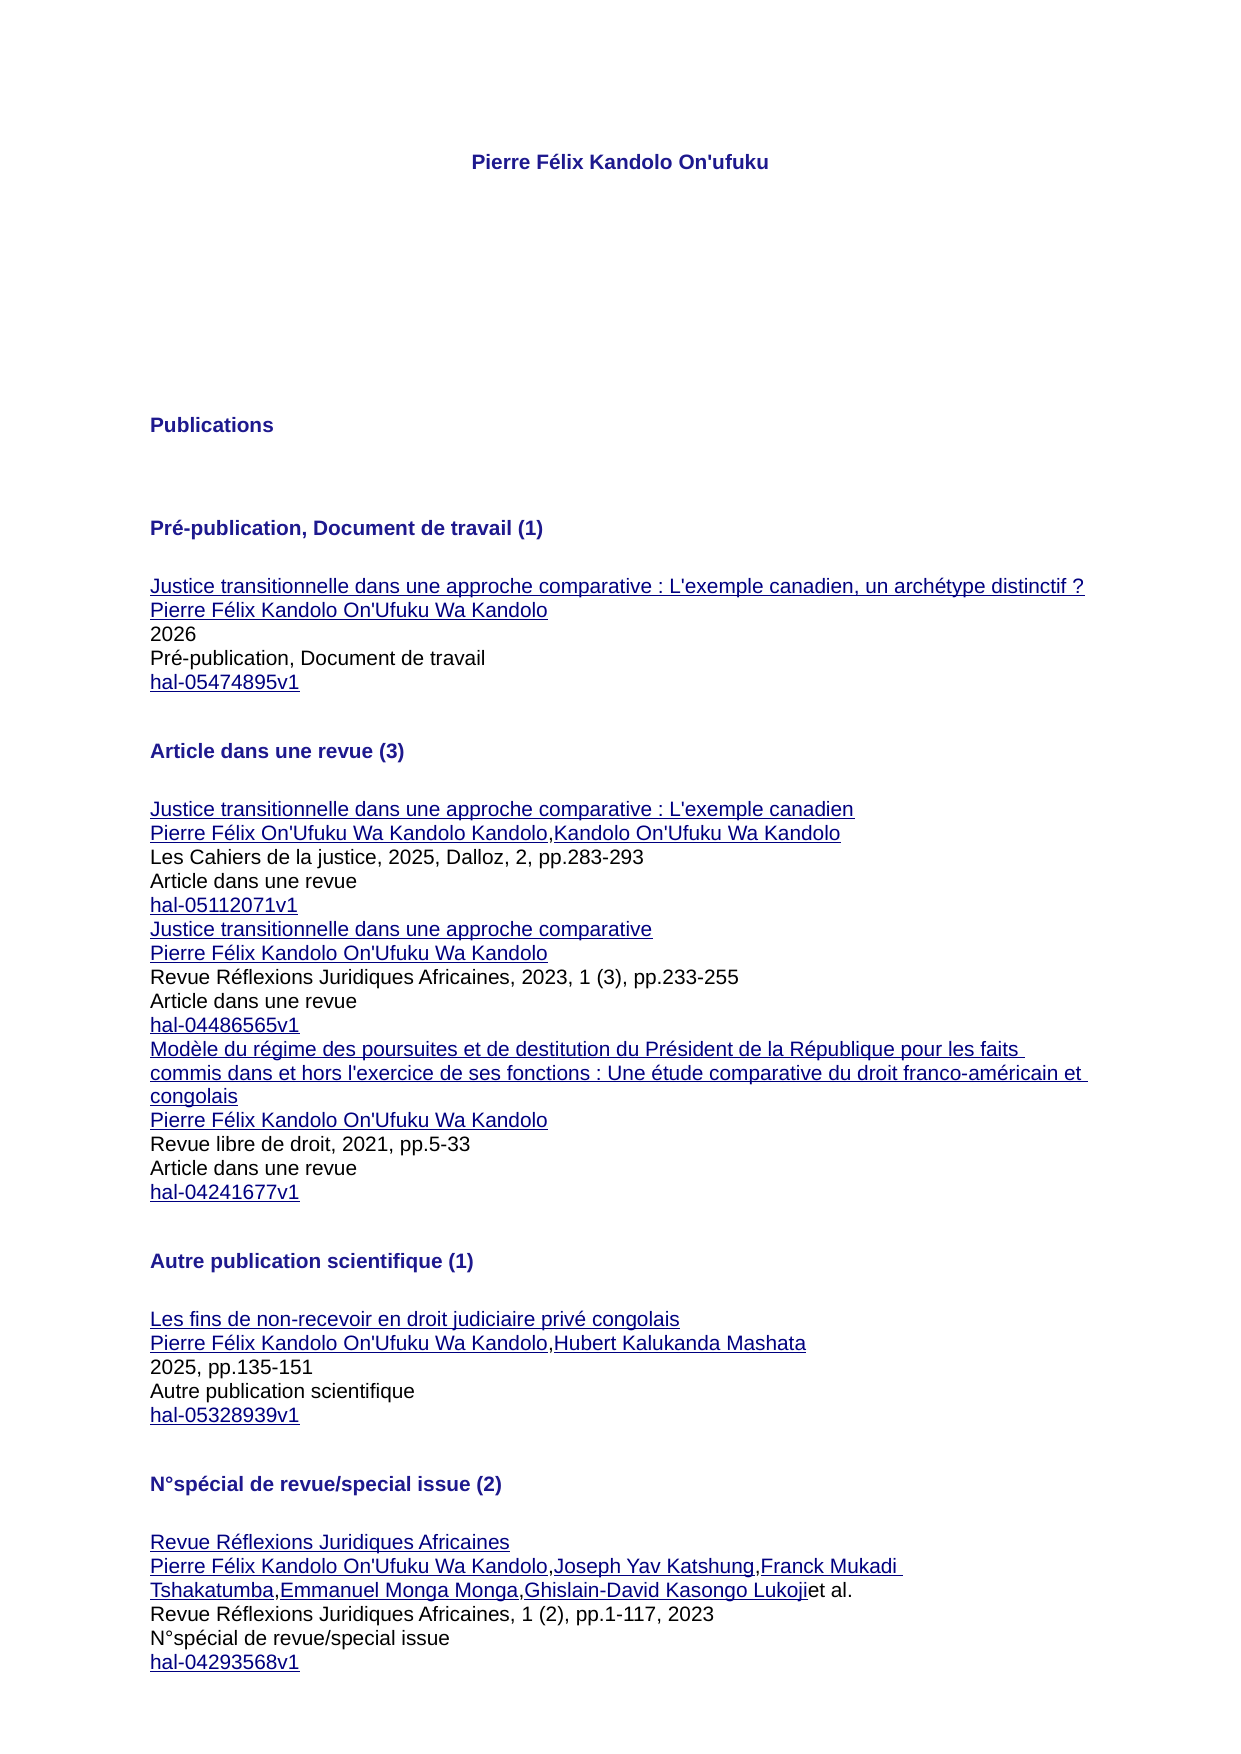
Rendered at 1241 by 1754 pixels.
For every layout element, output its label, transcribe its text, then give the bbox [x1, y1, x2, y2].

subtitle Pierre Félix Kandolo On'ufuku [150, 150, 1090, 174]
table_header Justice transitionnelle dans une approche comparative : L'exemple canadien, un archétype distinctif ? Pierre Félix Kandolo On'Ufuku Wa Kandolo 2026 Pré-publication, Document de travail hal-05474895v1 [150, 574, 1090, 694]
table_header Revue Réflexions Juridiques Africaines Pierre Félix Kandolo On'Ufuku Wa Kandolo,Joseph Yav Katshung,Franck Mukadi Tshakatumba,Emmanuel Monga Monga,Ghislain-David Kasongo Lukojiet al. Revue Réflexions Juridiques Africaines, 1 (2), pp.1-117, 2023 N°spécial de revue/special issue hal-04293568v1 [150, 1530, 1090, 1674]
subtitle Article dans une revue (3) [150, 738, 1090, 762]
subtitle Autre publication scientifique (1) [150, 1249, 1090, 1273]
table_cell Modèle du régime des poursuites et de destitution du Président de la République pour les faits commis dans et hors l'exercice de ses fonctions : Une étude comparative du droit franco-américain et congolais Pierre Félix Kandolo On'Ufuku Wa Kandolo Revue libre de droit, 2021, pp.5-33 Article dans une revue hal-04241677v1 [150, 1036, 1090, 1204]
table_header Les fins de non-recevoir en droit judiciaire privé congolais Pierre Félix Kandolo On'Ufuku Wa Kandolo,Hubert Kalukanda Mashata 2025, pp.135-151 Autre publication scientifique hal-05328939v1 [150, 1307, 1090, 1427]
table_cell Justice transitionnelle dans une approche comparative Pierre Félix Kandolo On'Ufuku Wa Kandolo Revue Réflexions Juridiques Africaines, 2023, 1 (3), pp.233-255 Article dans une revue hal-04486565v1 [150, 917, 1090, 1036]
subtitle Pré-publication, Document de travail (1) [150, 516, 1090, 539]
table_header Justice transitionnelle dans une approche comparative : L'exemple canadien Pierre Félix On'Ufuku Wa Kandolo Kandolo,Kandolo On'Ufuku Wa Kandolo Les Cahiers de la justice, 2025, Dalloz, 2, pp.283-293 Article dans une revue hal-05112071v1 [150, 797, 1090, 917]
subtitle Publications [150, 412, 1090, 436]
subtitle N°spécial de revue/special issue (2) [150, 1472, 1090, 1496]
